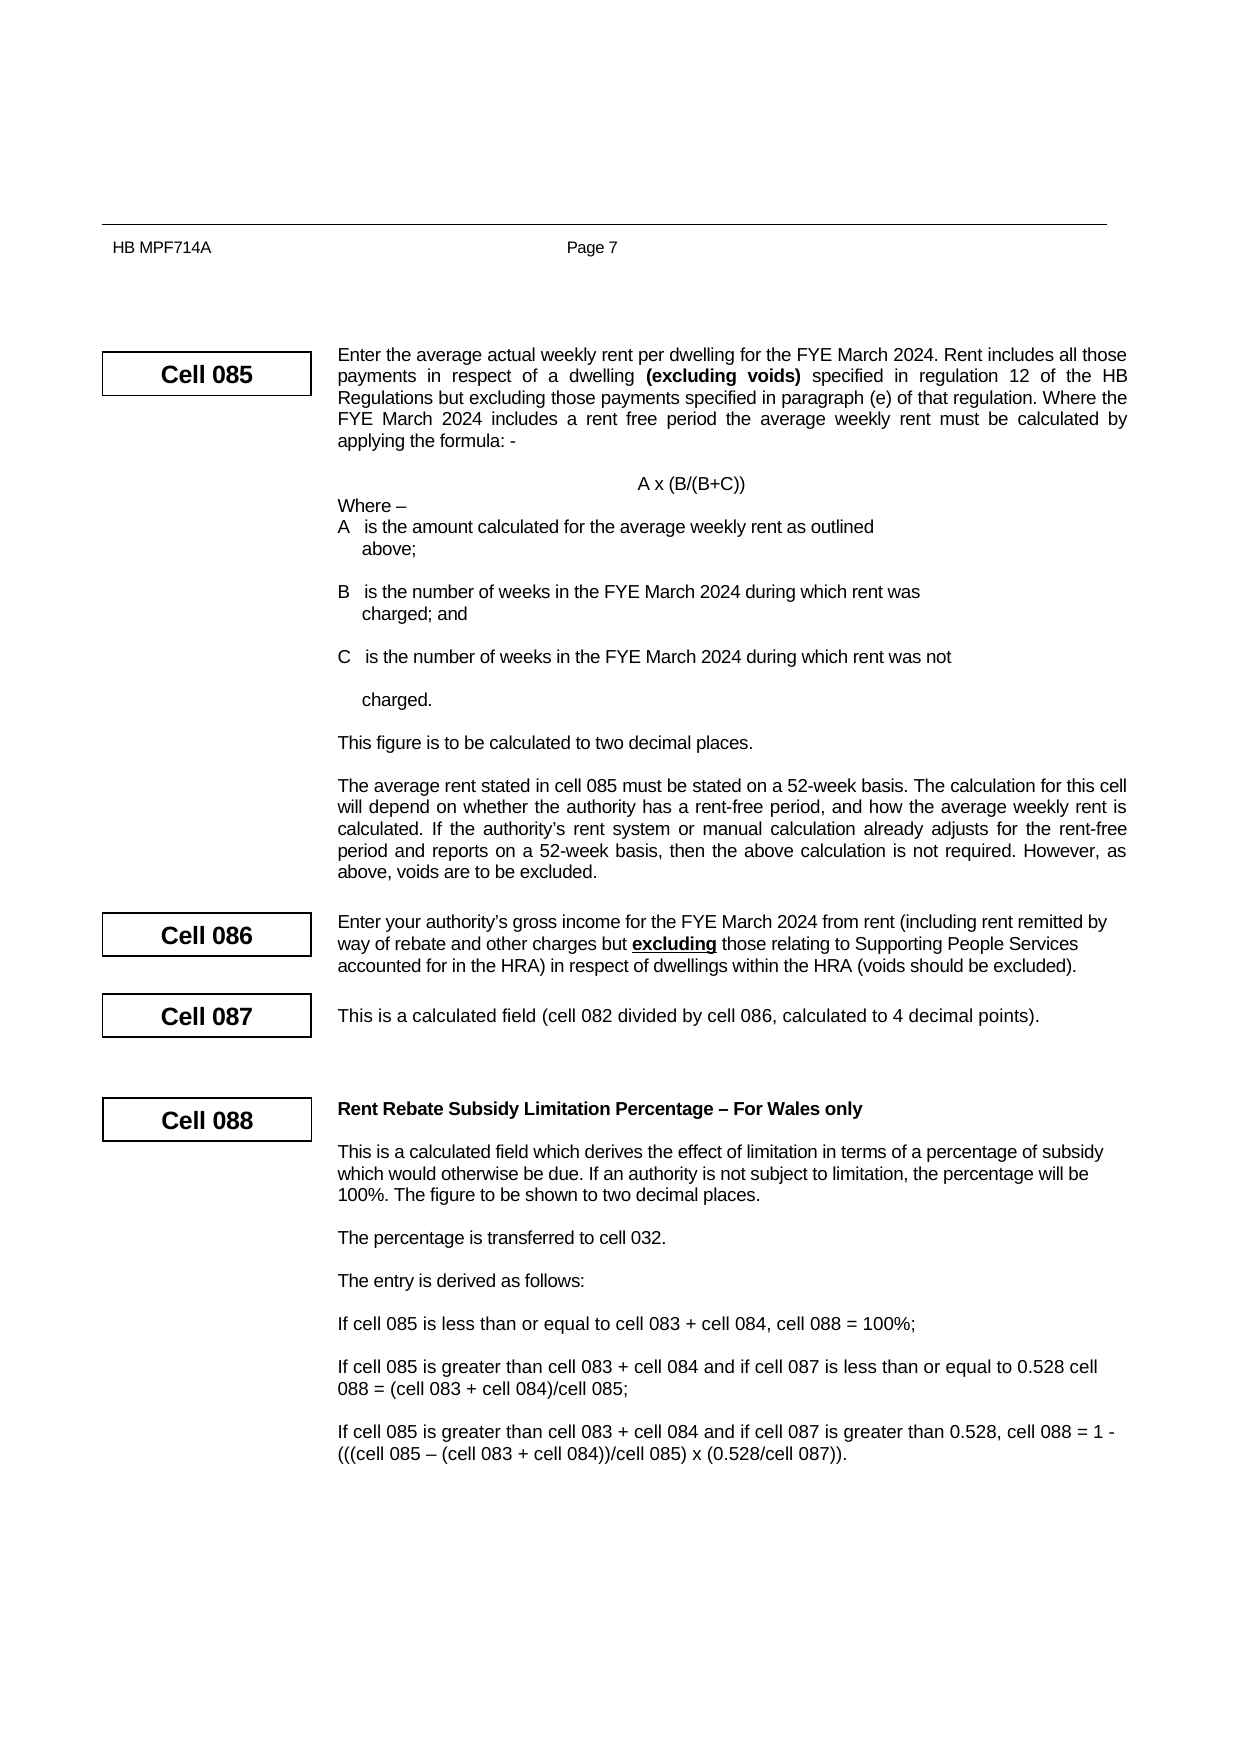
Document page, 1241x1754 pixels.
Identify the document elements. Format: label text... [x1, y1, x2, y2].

text Where – [112, 494, 1128, 516]
text charged; and [337, 602, 1128, 624]
text A x (B/(B+C)) [562, 473, 1128, 494]
text A is the amount calculated for the average weekly rent as outlined [112, 516, 1128, 538]
text above; [337, 538, 1128, 559]
text This figure is to be calculated to two decimal places. [337, 732, 1128, 753]
text B is the number of weeks in the FYE March 2024 during which rent was [262, 581, 1128, 602]
text If cell 085 is greater than cell 083 + cell 084 and if cell 087 is greater than 0.528, cell 088 = 1 - (((cell 085 – (cell 083 + cell 084))/cell 085) x (0.528/cell 087)). [337, 1421, 1128, 1464]
text Rent Rebate Subsidy Limitation Percentage – For Wales only [312, 1098, 1128, 1119]
text Enter your authority’s gross income for the FYE March 2024 from rent (including rent remitted by way of rebate and other charges but excluding those relating to Supporting People Services accounted for in the HRA) in respect of dwellings within the HRA (voids should be excluded). [337, 911, 1128, 976]
text charged. [337, 688, 1128, 732]
subtitle This is a calculated field (cell 082 divided by cell 086, calculated to 4 decimal points). [337, 1004, 1128, 1026]
text The percentage is transferred to cell 032. [112, 1227, 1128, 1248]
text [103, 353, 310, 395]
text Cell 087 [118, 1002, 295, 1029]
text [103, 914, 310, 955]
text This is a calculated field which derives the effect of limitation in terms of a percentage of subsidy which would otherwise be due. If an authority is not subject to limitation, the percentage will be 100%. The figure to be shown to two decimal places. [337, 1141, 1128, 1205]
text Enter the average actual weekly rent per dwelling for the FYE March 2024. Rent includes all those payments in respect of a dwelling (excluding voids) specified in regulation 12 of the HB Regulations but excluding those payments specified in paragraph (e) of that regulation. Where the FYE March 2024 includes a rent free period the average weekly rent must be calculated by applying the formula: - [337, 343, 1128, 451]
text The entry is derived as follows: [337, 1270, 1128, 1292]
text Cell 085 [118, 360, 295, 387]
text If cell 085 is greater than cell 083 + cell 084 and if cell 087 is less than or equal to 0.528 cell 088 = (cell 083 + cell 084)/cell 085; [337, 1356, 1128, 1399]
text HB MPF714A Page 7 [112, 238, 1128, 257]
text The average rent stated in cell 085 must be stated on a 52-week basis. The calculation for this cell will depend on whether the authority has a rent-free period, and how the average weekly rent is calculated. If the authority’s rent system or manual calculation already adjusts for the rent-free period and reports on a 52-week basis, then the above calculation is not required. However, as above, voids are to be excluded. [337, 775, 1128, 883]
text If cell 085 is less than or equal to cell 083 + cell 084, cell 088 = 100%; [337, 1313, 1128, 1356]
text C is the number of weeks in the FYE March 2024 during which rent was not [337, 645, 1128, 667]
text Cell 086 [118, 921, 295, 948]
text Cell 088 [119, 1106, 296, 1133]
